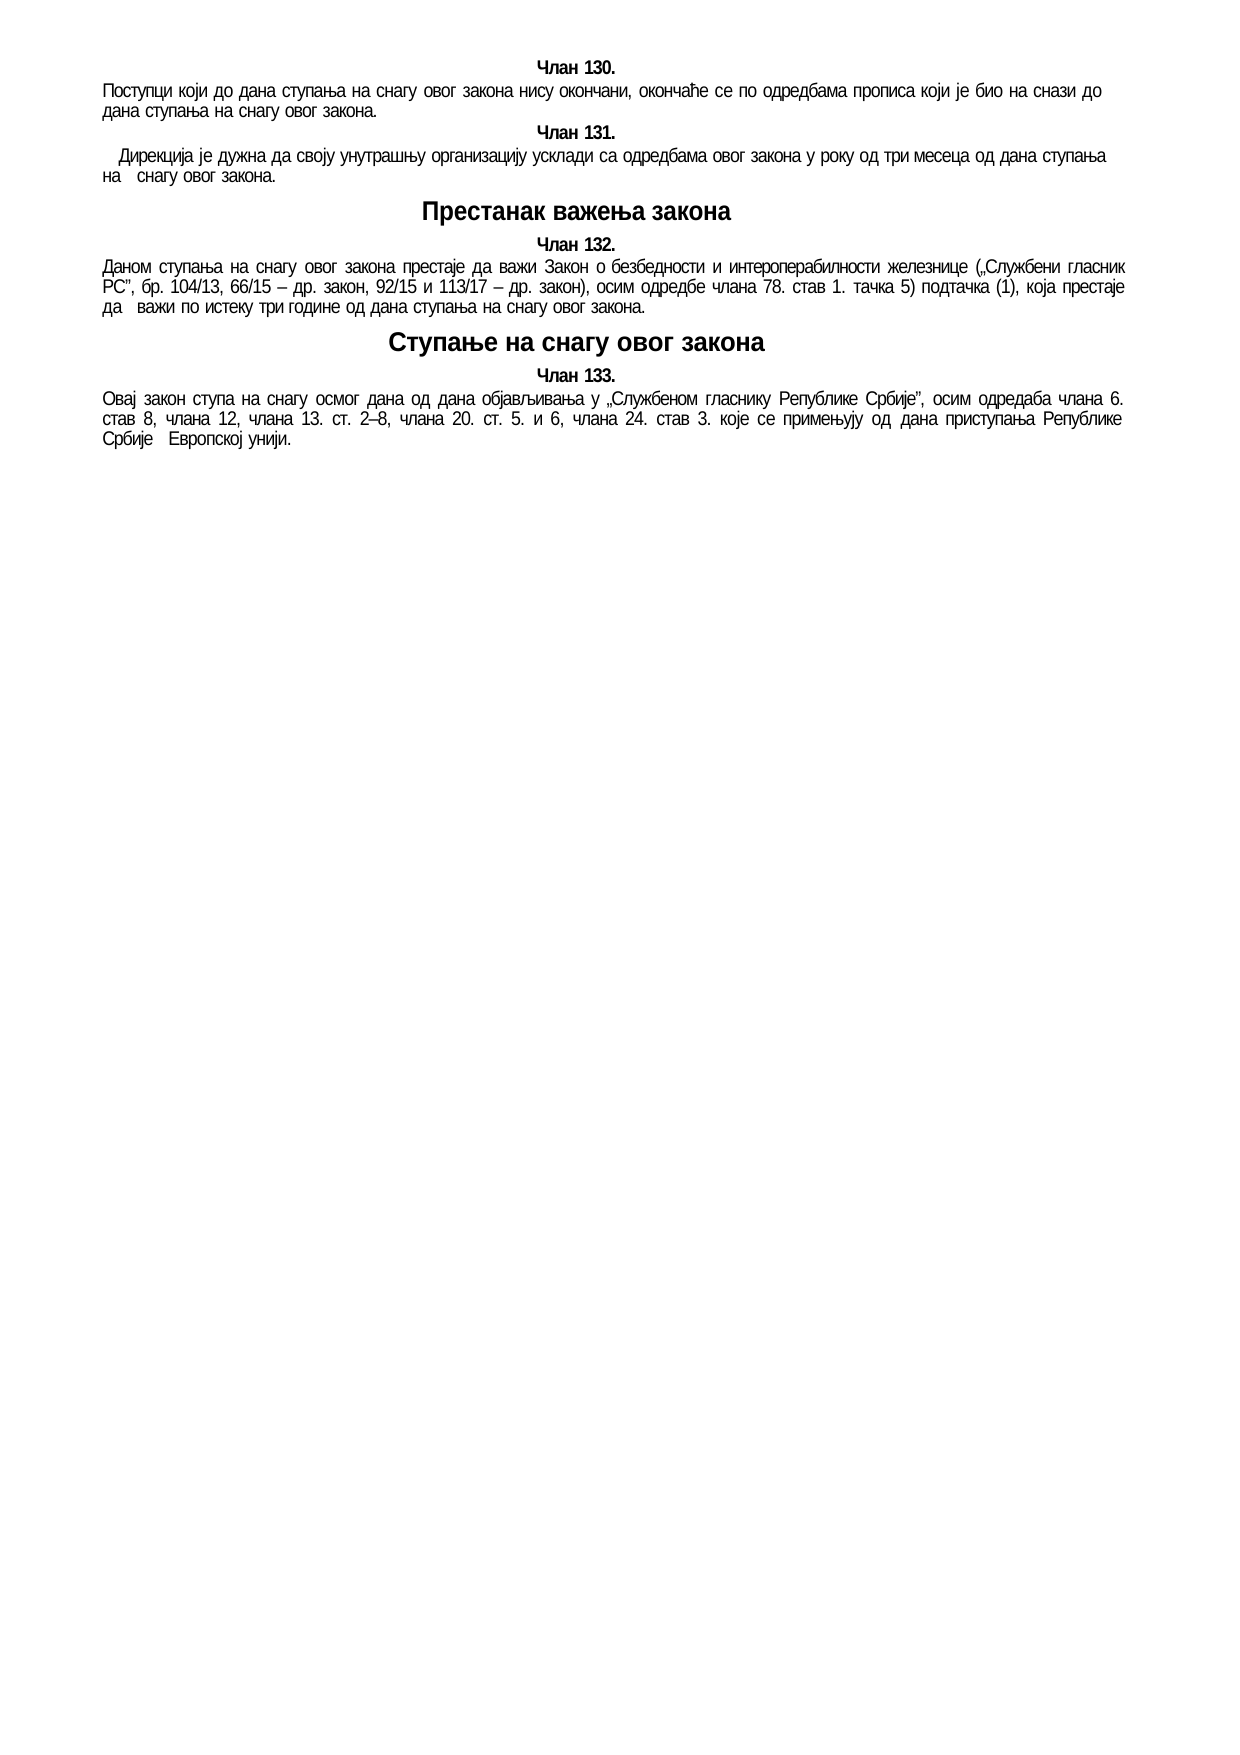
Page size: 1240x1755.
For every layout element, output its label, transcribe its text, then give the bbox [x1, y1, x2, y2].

text Дирекција је дужна да своју унутрашњу организацију усклади са одредбама овог закона у року од три месеца од дана ступања на снагу овог закона. [102, 147, 1122, 187]
subtitle Престанак важења закона [102, 195, 1051, 226]
subtitle Ступање на снагу овог закона [102, 326, 1051, 357]
text Овај закон ступа на снагу осмог дана од дана објављивања у „Службеном гласнику Републике Србије”, осим одредаба члана 6. став 8, члана 12, члана 13. ст. 2–8, члана 20. ст. 5. и 6, члана 24. став 3. које се примењују од дана приступања Републике Србије Европској унији. [102, 389, 1126, 449]
subtitle Члан 133. [102, 364, 1051, 387]
text Поступци који до дана ступања на снагу овог закона нису окончани, окончаће се по одредбама прописа који је био на снази до дана ступања на снагу овог закона. [102, 82, 1122, 122]
subtitle Члан 130. [102, 57, 1051, 79]
text Даном ступања на снагу овог закона престаје да важи Закон о безбедности и интероперабилности железнице („Службени гласник РС”, бр. 104/13, 66/15 – др. закон, 92/15 и 113/17 – др. закон), осим одредбе члана 78. став 1. тачка 5) подтачка (1), која престаје да важи по истеку три године од дана ступања на снагу овог закона. [102, 258, 1127, 318]
subtitle Члан 132. [102, 233, 1051, 256]
subtitle Члан 131. [102, 122, 1051, 144]
